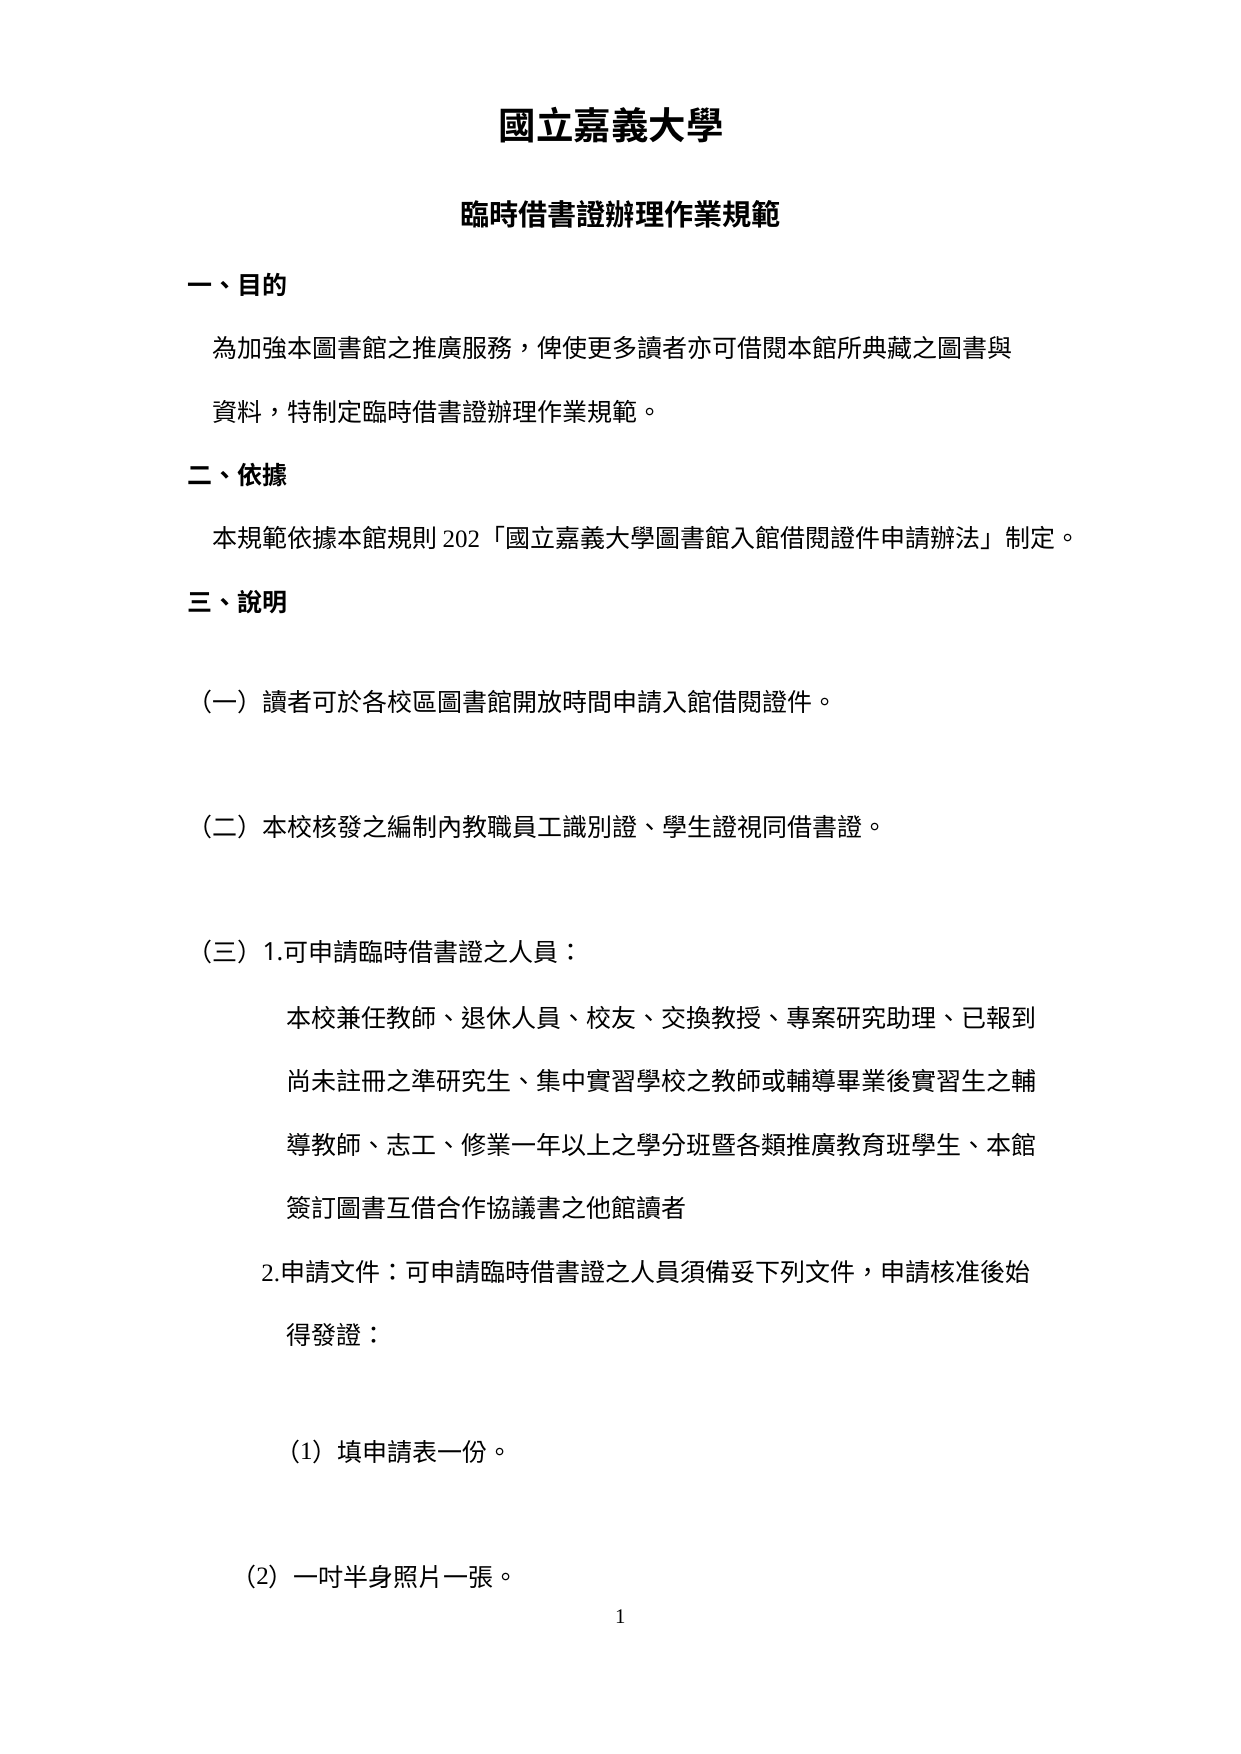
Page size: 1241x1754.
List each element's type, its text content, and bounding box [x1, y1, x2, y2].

text 一、目的 [187, 265, 1053, 301]
text 臨時借書證辦理作業規範 [187, 191, 1053, 233]
text 本校兼任教師、退休人員、校友、交換教授、專案研究助理、已報到尚未註冊之準研究生、集中實習學校之教師或輔導畢業後實習生之輔導教師、志工、修業一年以上之學分班暨各類推廣教育班學生、本館簽訂圖書互借合作協議書之他館讀者 [286, 998, 1053, 1225]
text 為加強本圖書館之推廣服務，俾使更多讀者亦可借閱本館所典藏之圖書與 資料，特制定臨時借書證辦理作業規範。 [187, 328, 1053, 428]
text （2）一吋半身照片一張。 [187, 1534, 1053, 1596]
text （三）1.可申請臨時借書證之人員： [187, 909, 1053, 971]
text （一）讀者可於各校區圖書館開放時間申請入館借閱證件。 [187, 659, 1053, 721]
text 2.申請文件：可申請臨時借書證之人員須備妥下列文件，申請核准後始得發證： [261, 1252, 1053, 1352]
text 二、依據 [187, 455, 1053, 492]
text 三、說明 [187, 582, 1053, 618]
text （1）填申請表一份。 [187, 1409, 1053, 1471]
text 國立嘉義大學 [187, 96, 1053, 151]
text （二）本校核發之編制內教職員工識別證、學生證視同借書證。 [187, 784, 1053, 846]
text 本規範依據本館規則202「國立嘉義大學圖書館入館借閱證件申請辦法」制定。 [187, 519, 1106, 555]
